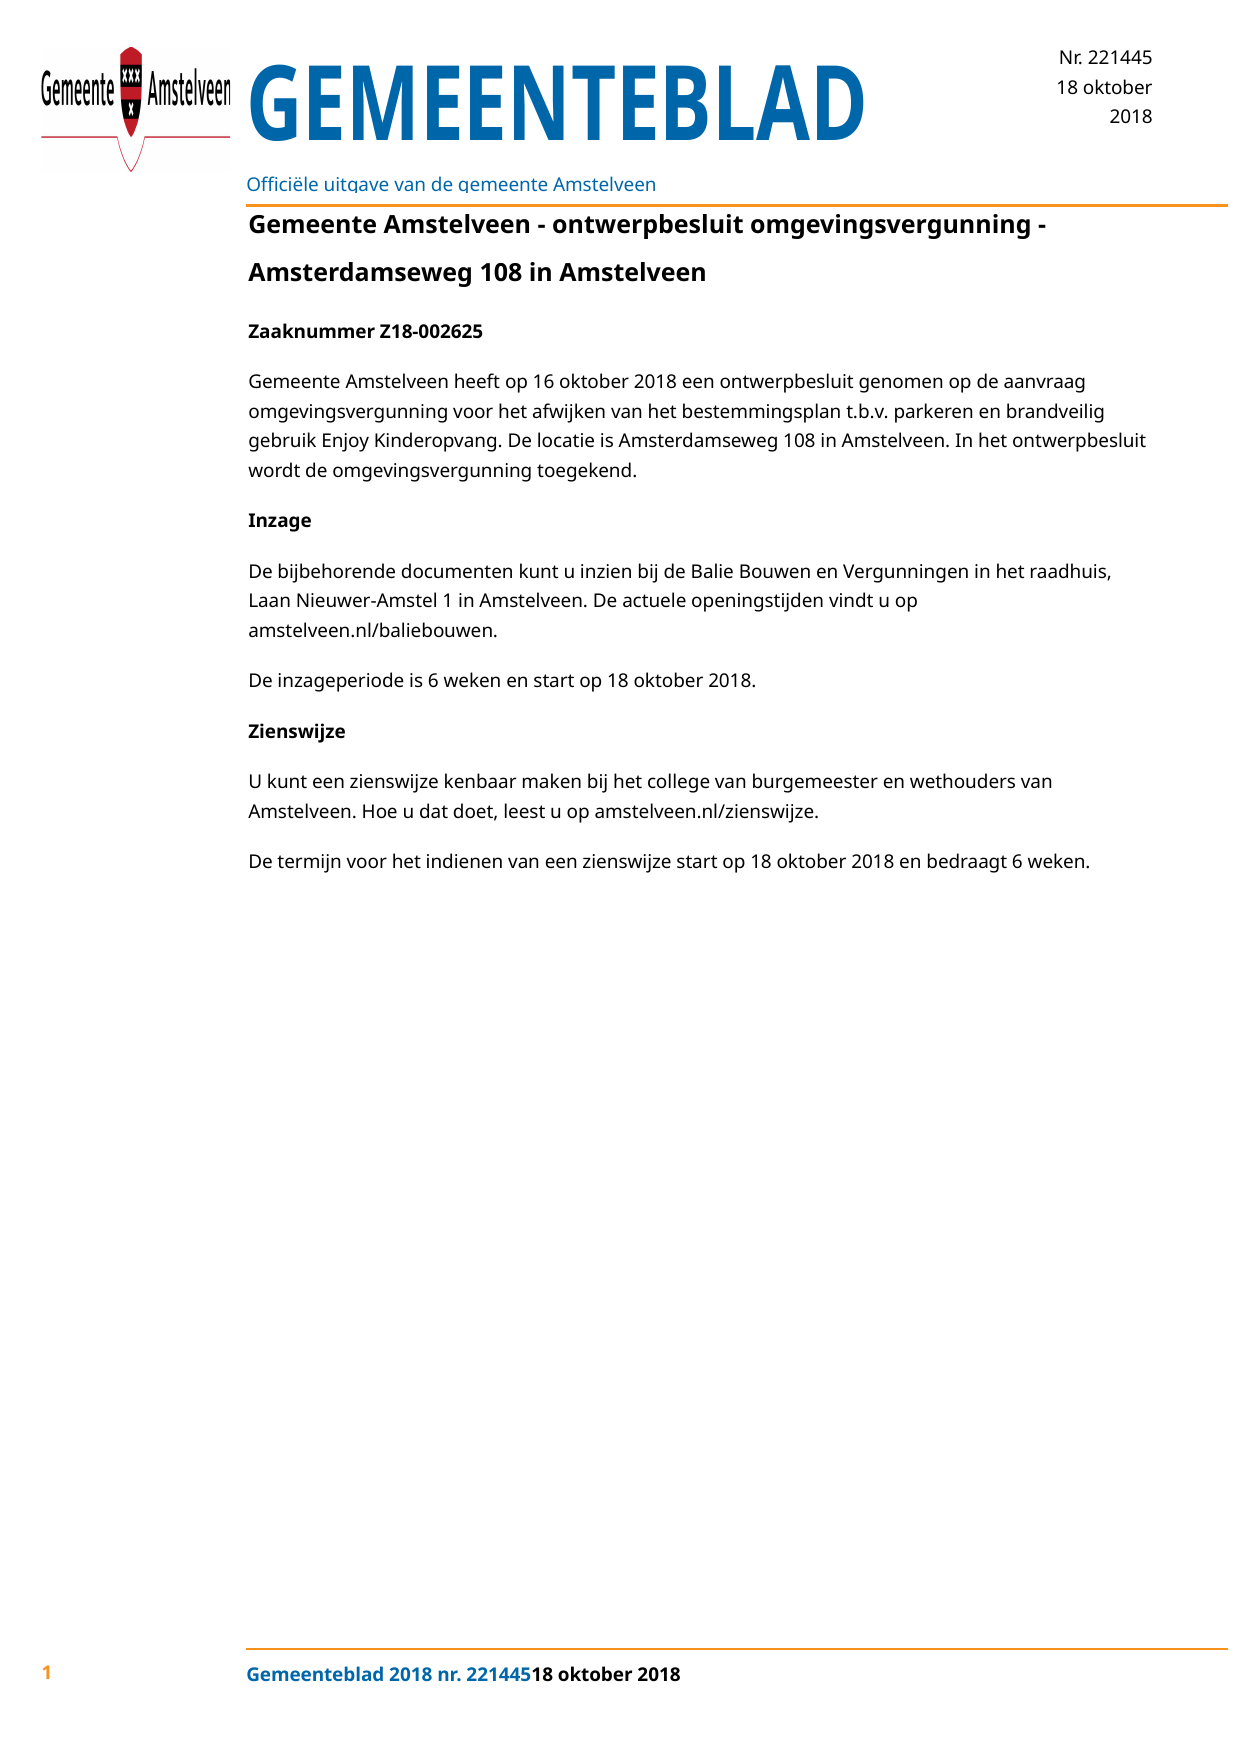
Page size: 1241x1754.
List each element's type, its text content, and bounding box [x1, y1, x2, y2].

text Zaaknummer Z18-002625 [248, 318, 1152, 344]
text Inzage [248, 507, 1152, 533]
text U kunt een zienswijze kenbaar maken bij het college van burgemeester en wethouders van Amstelveen. Hoe u dat doet, leest u op amstelveen.nl/zienswijze. [248, 768, 1152, 824]
text Zienswijze [248, 718, 1152, 744]
text De inzageperiode is 6 weken en start op 18 oktober 2018. [248, 667, 1152, 693]
picture [41, 47, 231, 172]
text De termijn voor het indienen van een zienswijze start op 18 oktober 2018 en bedraagt 6 weken. [248, 848, 1152, 874]
text Gemeente Amstelveen heeft op 16 oktober 2018 een ontwerpbesluit genomen op de aanvraag omgevingsvergunning voor het afwijken van het bestemmingsplan t.b.v. parkeren en brandveilig gebruik Enjoy Kinderopvang. De locatie is Amsterdamseweg 108 in Amstelveen. In het ontwerpbesluit wordt de omgevingsvergunning toegekend. [248, 368, 1152, 483]
text De bijbehorende documenten kunt u inzien bij de Balie Bouwen en Vergunningen in het raadhuis, Laan Nieuwer-Amstel 1 in Amstelveen. De actuele openingstijden vindt u op amstelveen.nl/baliebouwen. [248, 558, 1152, 643]
text Gemeente Amstelveen - ontwerpbesluit omgevingsvergunning - Amsterdamseweg 108 in Amstelveen [248, 207, 1152, 288]
